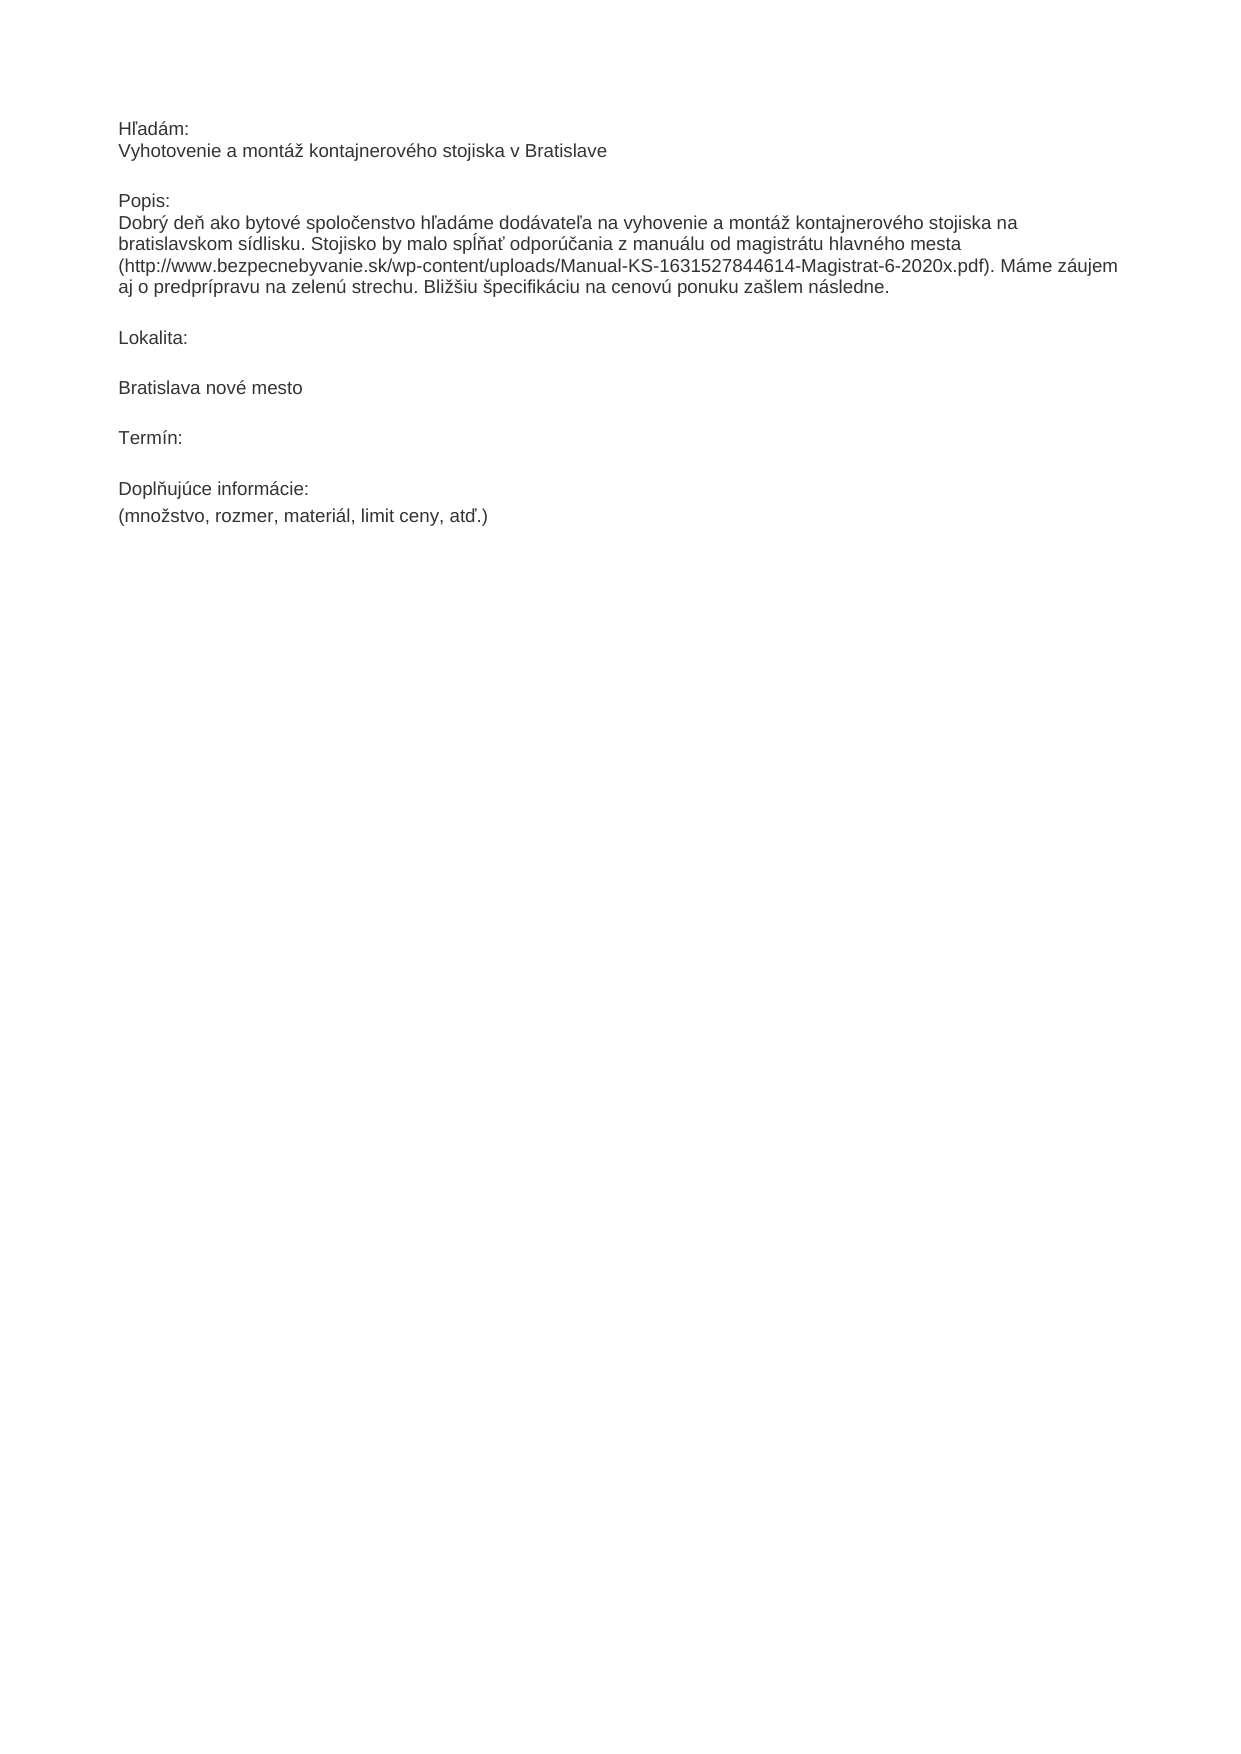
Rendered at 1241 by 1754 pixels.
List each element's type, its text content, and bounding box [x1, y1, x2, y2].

text Hľadám: Vyhotovenie a montáž kontajnerového stojiska v Bratislave Popis: Dobrý deň ako bytové spoločenstvo hľadáme dodávateľa na vyhovenie a montáž kontajnerového stojiska na bratislavskom sídlisku. Stojisko by malo spĺňať odporúčania z manuálu od magistrátu hlavného mesta (http://www.bezpecnebyvanie.sk/wp-content/uploads/Manual-KS-1631527844614-Magistrat-6-2020x.pdf). Máme záujem aj o predprípravu na zelenú strechu. Bližšiu špecifikáciu na cenovú ponuku zašlem následne. Lokalita: Bratislava nové mesto Termín: Doplňujúce informácie: (množstvo, rozmer, materiál, limit ceny, atď.) [118, 118, 1122, 528]
